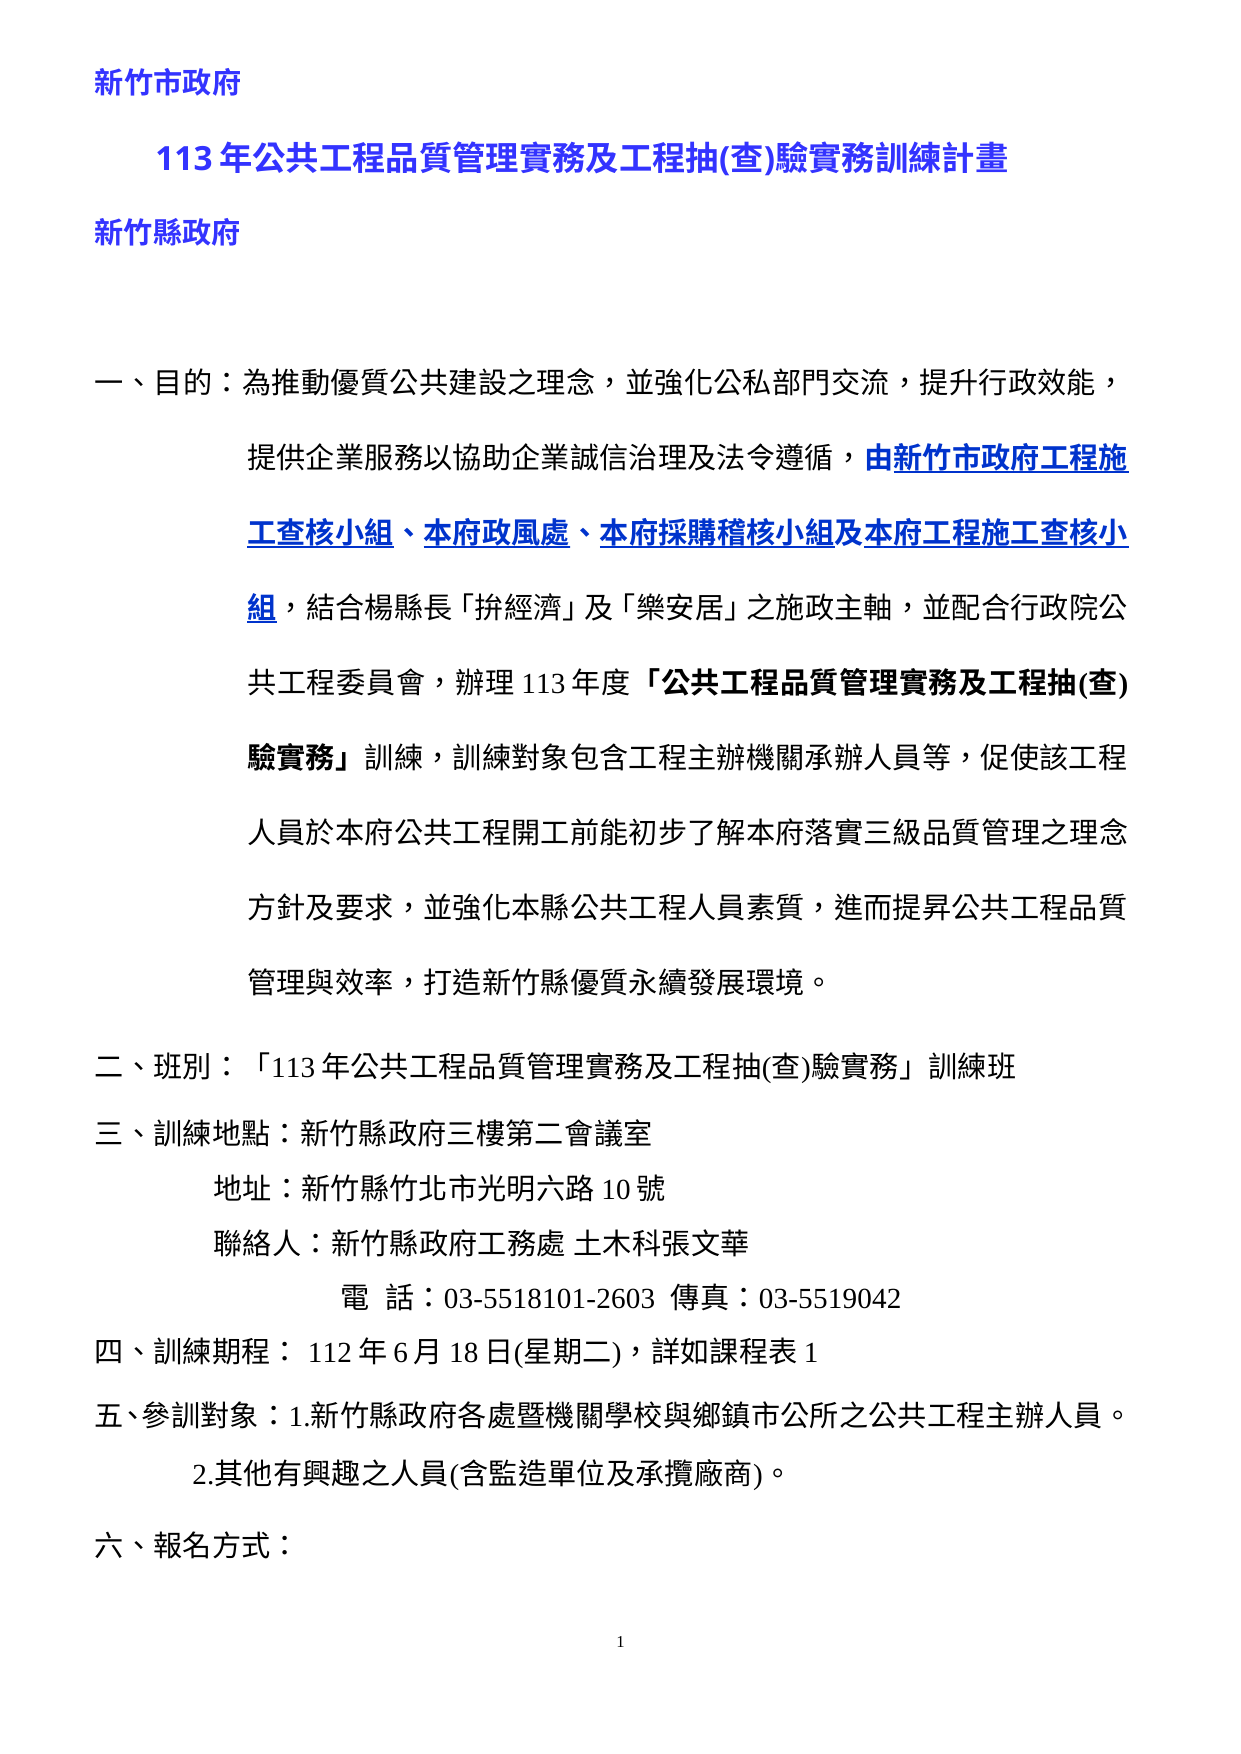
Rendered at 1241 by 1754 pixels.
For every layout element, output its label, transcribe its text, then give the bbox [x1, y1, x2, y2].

text 聯絡人：新竹縣政府工務處 土木科張文華 [213, 1220, 1128, 1262]
text 六、報名方式： [94, 1522, 1128, 1564]
text 電 話：03-5518101-2603 傳真：03-5519042 [340, 1275, 1128, 1317]
text 二、班別：「113年公共工程品質管理實務及工程抽(查)驗實務」訓練班 [94, 1043, 1128, 1086]
text 五、參訓對象：1.新竹縣政府各處暨機關學校與鄉鎮市公所之公共工程主辦人員。 [94, 1392, 1128, 1434]
text 新竹市政府 [94, 43, 1146, 118]
text 三、訓練地點：新竹縣政府三樓第二會議室 [94, 1111, 1128, 1153]
text 2.其他有興趣之人員(含監造單位及承攬廠商)。 [94, 1434, 1128, 1509]
text 四、訓練期程： 112年6月18日(星期二)，詳如課程表1 [517, 1342, 1128, 1367]
text 地址：新竹縣竹北市光明六路10號 [213, 1165, 1128, 1208]
text 113年公共工程品質管理實務及工程抽(查)驗實務訓練計畫 [94, 118, 1146, 193]
text 四、訓練期程： 112年6月18日(星期二)，詳如課程表1 [94, 1342, 520, 1367]
text 一、目的：為推動優質公共建設之理念，並強化公私部門交流，提升行政效能，提供企業服務以協助企業誠信治理及法令遵循，由新竹市政府工程施工查核小組、本府政風處、本府採購稽核小組及本府工程施工查核小組，結合楊縣長「拚經濟」及「樂安居」之施政主軸，並配合行政院公共工程委員會，辦理113年度「公共工程品質管理實務及工程抽(查)驗實務」訓練，訓練對象包含工程主辦機關承辦人員等，促使該工程人員於本府公共工程開工前能初步了解本府落實三級品質管理之理念方針及要求，並強化本縣公共工程人員素質，進而提昇公共工程品質管理與效率，打造新竹縣優質永續發展環境。 [94, 343, 1128, 1018]
text 新竹縣政府 [94, 193, 1146, 268]
